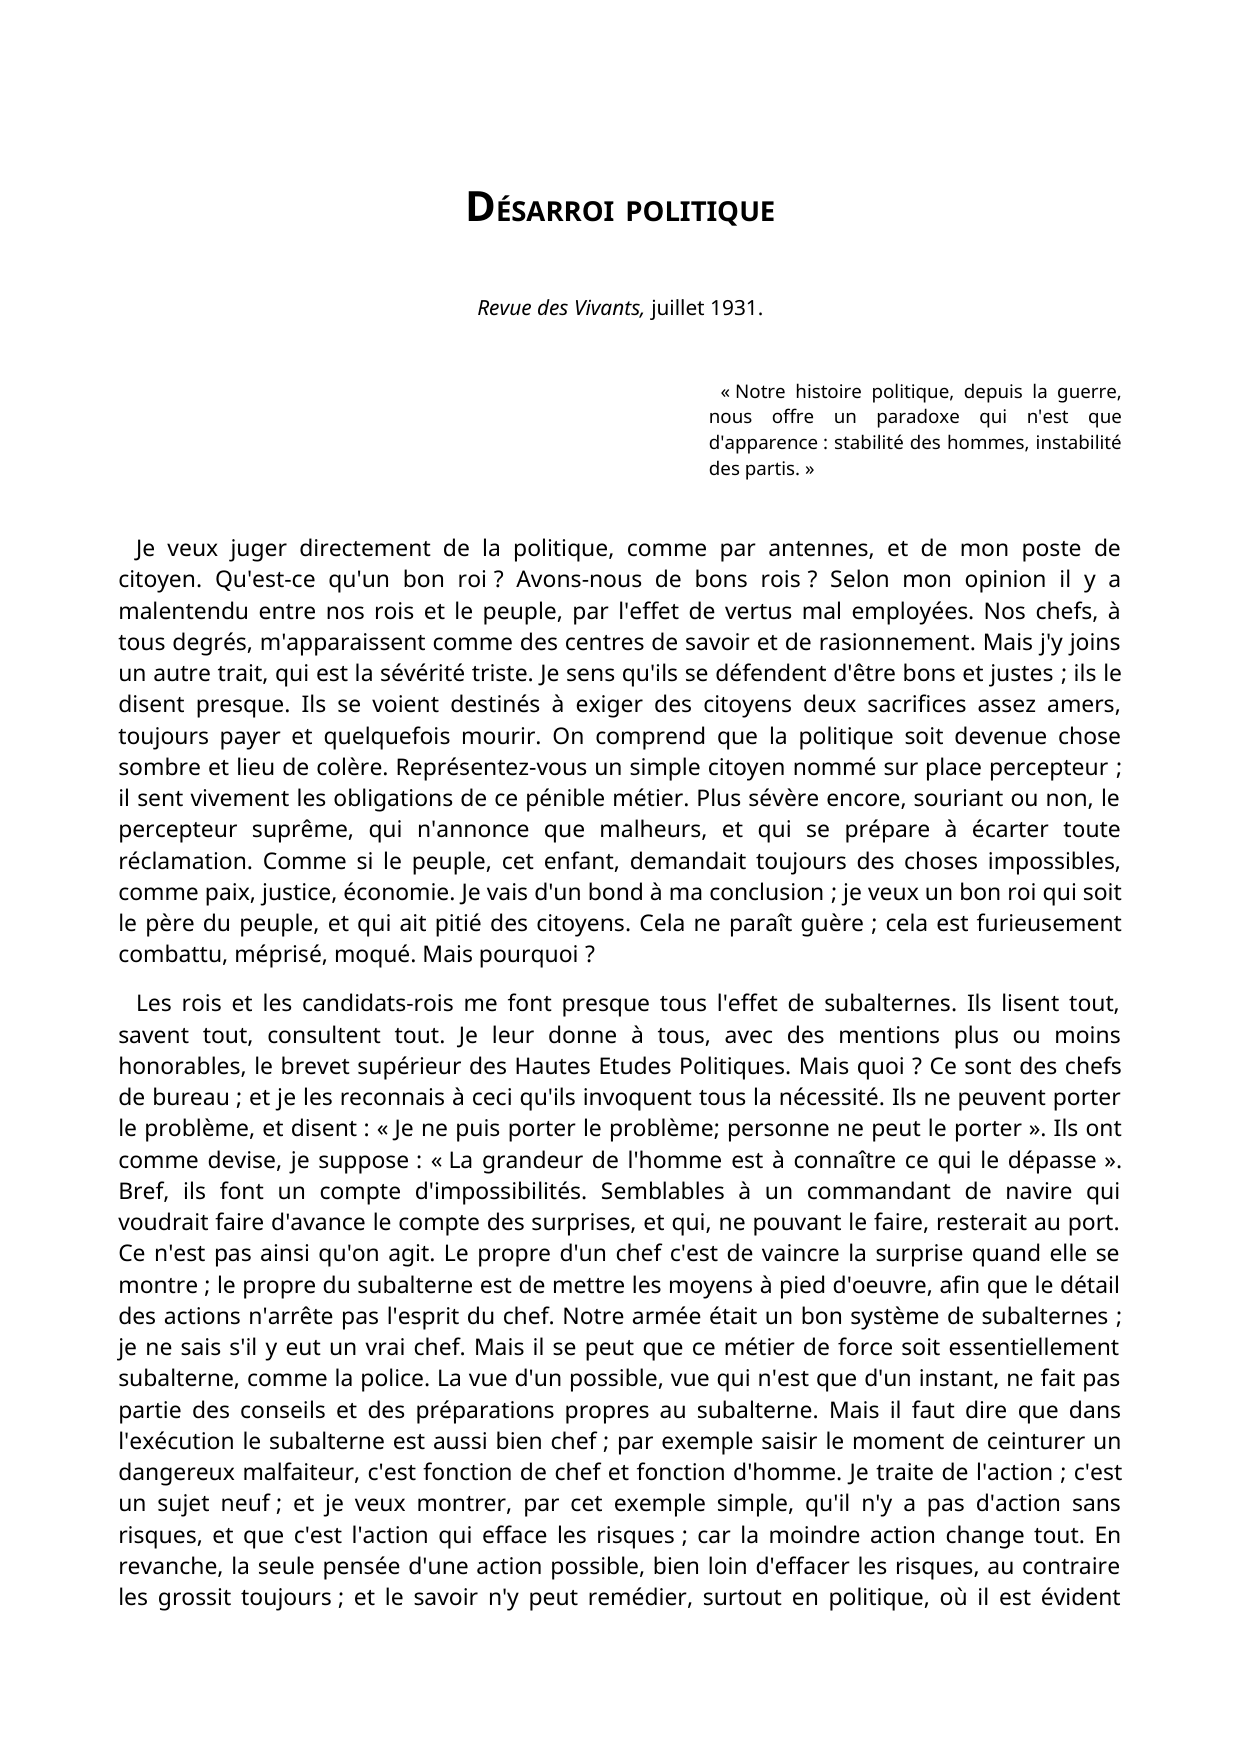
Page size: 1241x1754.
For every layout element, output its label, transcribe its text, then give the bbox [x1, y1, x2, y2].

text Revue des Vivants, juillet 1931. [118, 293, 1122, 321]
text Les rois et les candidats-rois me font presque tous l'effet de subalternes. Ils lisent tout, savent tout, consultent tout. Je leur donne à tous, avec des mentions plus ou moins honorables, le brevet supérieur des Hautes Etudes Politiques. Mais quoi ? Ce sont des chefs de bureau ; et je les reconnais à ceci qu'ils invoquent tous la nécessité. Ils ne peuvent porter le problème, et disent : « Je ne puis porter le problème; personne ne peut le porter ». Ils ont comme devise, je suppose : « La grandeur de l'homme est à connaître ce qui le dépasse ». Bref, ils font un compte d'impossibilités. Semblables à un commandant de navire qui voudrait faire d'avance le compte des surprises, et qui, ne pouvant le faire, resterait au port. Ce n'est pas ainsi qu'on agit. Le propre d'un chef c'est de vaincre la surprise quand elle se montre ; le propre du subalterne est de mettre les moyens à pied d'oeuvre, afin que le détail des actions n'arrête pas l'esprit du chef. Notre armée était un bon système de subalternes ; je ne sais s'il y eut un vrai chef. Mais il se peut que ce métier de force soit essentiellement subalterne, comme la police. La vue d'un possible, vue qui n'est que d'un instant, ne fait pas partie des conseils et des préparations propres au subalterne. Mais il faut dire que dans l'exécution le subalterne est aussi bien chef ; par exemple saisir le moment de ceinturer un dangereux malfaiteur, c'est fonction de chef et fonction d'homme. Je traite de l'action ; c'est un sujet neuf ; et je veux montrer, par cet exemple simple, qu'il n'y a pas d'action sans risques, et que c'est l'action qui efface les risques ; car la moindre action change tout. En revanche, la seule pensée d'une action possible, bien loin d'effacer les risques, au contraire les grossit toujours ; et le savoir n'y peut remédier, surtout en politique, où il est évident [118, 987, 1122, 1612]
subtitle Désarroi politique [118, 177, 1122, 234]
text Je veux juger directement de la politique, comme par antennes, et de mon poste de citoyen. Qu'est-ce qu'un bon roi ? Avons-nous de bons rois ? Selon mon opinion il y a malentendu entre nos rois et le peuple, par l'effet de vertus mal employées. Nos chefs, à tous degrés, m'apparaissent comme des centres de savoir et de rasionnement. Mais j'y joins un autre trait, qui est la sévérité triste. Je sens qu'ils se défendent d'être bons et justes ; ils le disent presque. Ils se voient destinés à exiger des citoyens deux sacrifices assez amers, toujours payer et quelquefois mourir. On comprend que la politique soit devenue chose sombre et lieu de colère. Représentez-vous un simple citoyen nommé sur place percepteur ; il sent vivement les obligations de ce pénible métier. Plus sévère encore, souriant ou non, le percepteur suprême, qui n'annonce que malheurs, et qui se prépare à écarter toute réclamation. Comme si le peuple, cet enfant, demandait toujours des choses impossibles, comme paix, justice, économie. Je vais d'un bond à ma conclusion ; je veux un bon roi qui soit le père du peuple, et qui ait pitié des citoyens. Cela ne paraît guère ; cela est furieusement combattu, méprisé, moqué. Mais pourquoi ? [118, 532, 1122, 970]
text « Notre histoire politique, depuis la guerre, nous offre un paradoxe qui n'est que d'apparence : stabilité des hommes, instabilité des partis. » [709, 378, 1122, 480]
